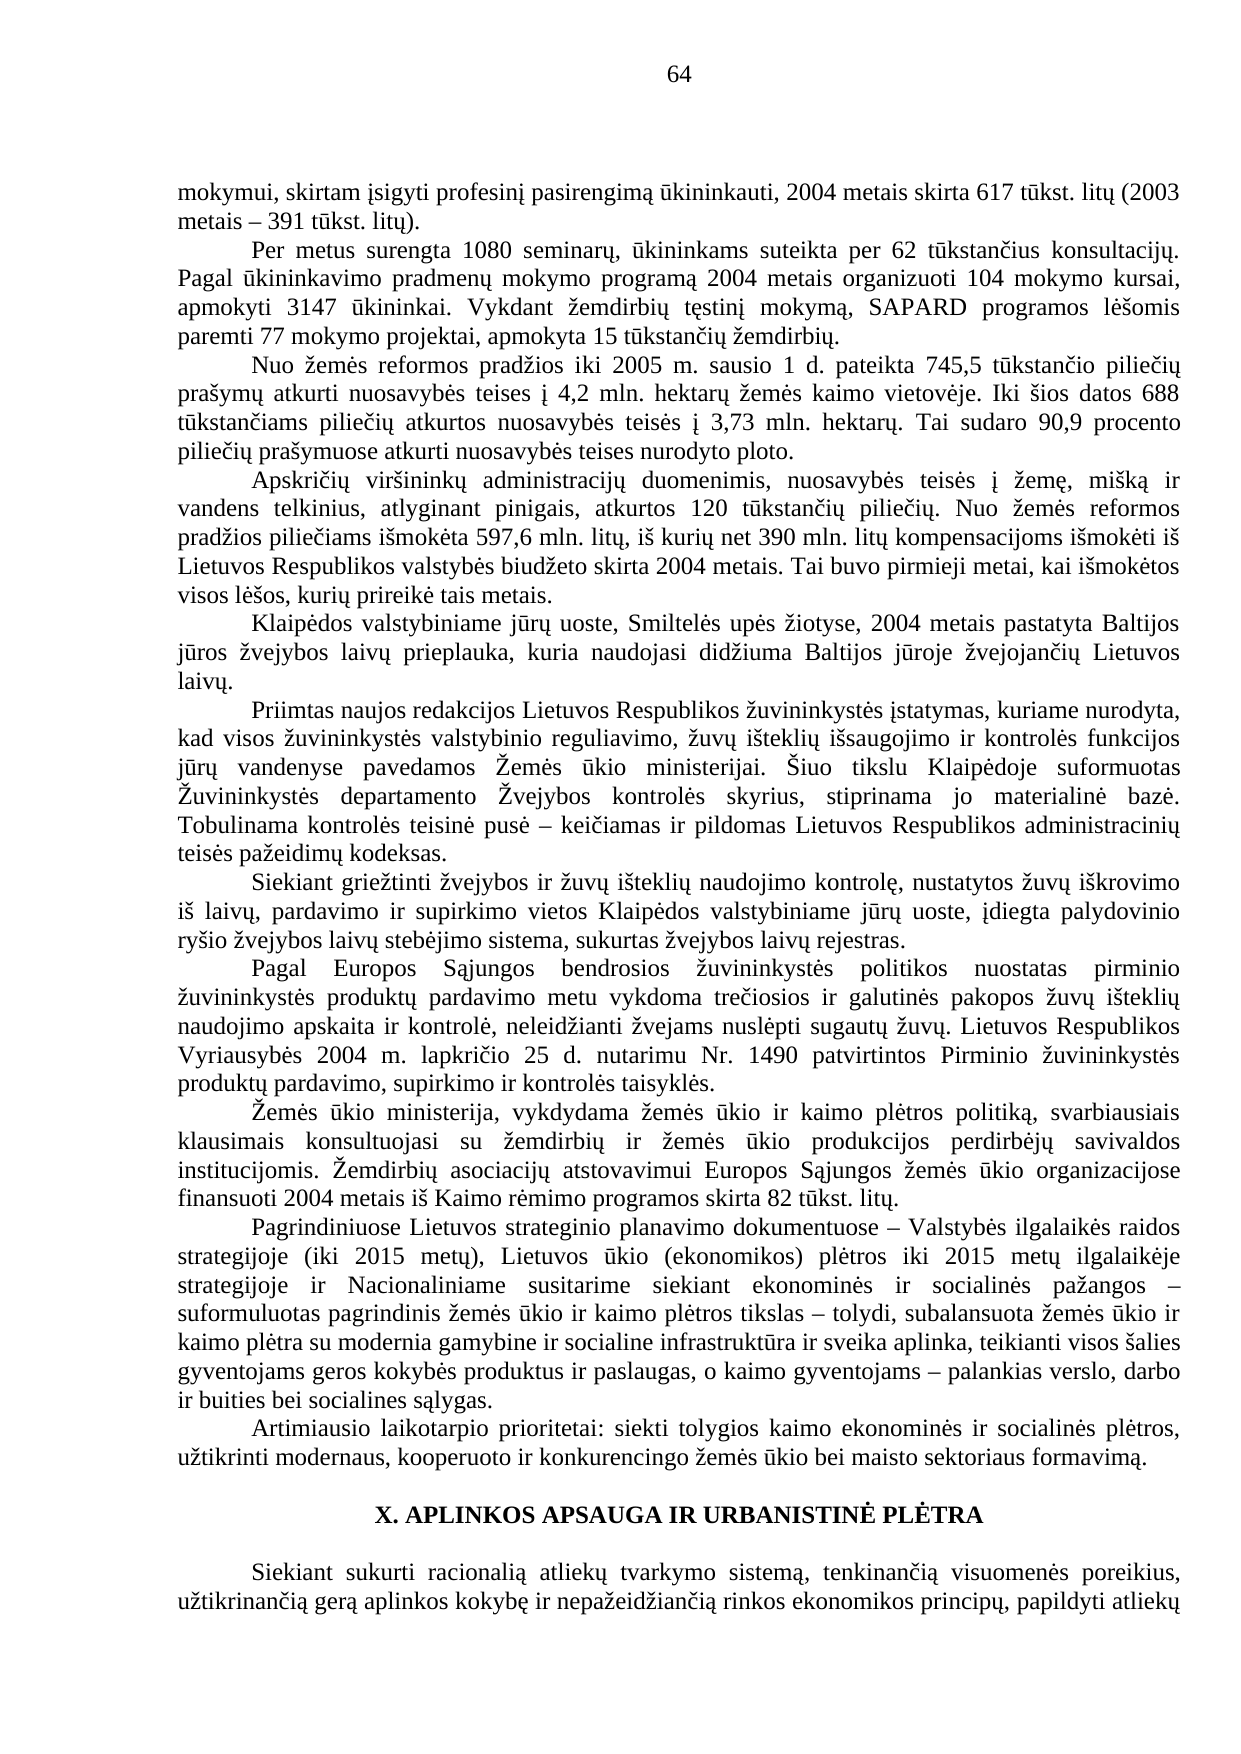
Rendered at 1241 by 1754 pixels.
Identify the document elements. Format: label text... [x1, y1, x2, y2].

text Apskričių viršininkų administracijų duomenimis, nuosavybės teisės į žemę, mišką ir vandens telkinius, atlyginant pinigais, atkurtos 120 tūkstančių piliečių. Nuo žemės reformos pradžios piliečiams išmokėta 597,6 mln. litų, iš kurių net 390 mln. litų kompensacijoms išmokėti iš Lietuvos Respublikos valstybės biudžeto skirta 2004 metais. Tai buvo pirmieji metai, kai išmokėtos visos lėšos, kurių prireikė tais metais. [177, 465, 1181, 608]
text Per metus surengta 1080 seminarų, ūkininkams suteikta per 62 tūkstančius konsultacijų. Pagal ūkininkavimo pradmenų mokymo programą 2004 metais organizuoti 104 mokymo kursai, apmokyti 3147 ūkininkai. Vykdant žemdirbių tęstinį mokymą, SAPARD programos lėšomis paremti 77 mokymo projektai, apmokyta 15 tūkstančių žemdirbių. [177, 235, 1181, 350]
text Klaipėdos valstybiniame jūrų uoste, Smiltelės upės žiotyse, 2004 metais pastatyta Baltijos jūros žvejybos laivų prieplauka, kuria naudojasi didžiuma Baltijos jūroje žvejojančių Lietuvos laivų. [177, 608, 1181, 695]
text X. APLINKOS APSAUGA IR URBANISTINĖ PLĖTRA [177, 1500, 1181, 1528]
text Artimiausio laikotarpio prioritetai: siekti tolygios kaimo ekonominės ir socialinės plėtros, užtikrinti modernaus, kooperuoto ir konkurencingo žemės ūkio bei maisto sektoriaus formavimą. [177, 1413, 1181, 1471]
text Siekiant griežtinti žvejybos ir žuvų išteklių naudojimo kontrolę, nustatytos žuvų iškrovimo iš laivų, pardavimo ir supirkimo vietos Klaipėdos valstybiniame jūrų uoste, įdiegta palydovinio ryšio žvejybos laivų stebėjimo sistema, sukurtas žvejybos laivų rejestras. [177, 867, 1181, 953]
text Pagal Europos Sąjungos bendrosios žuvininkystės politikos nuostatas pirminio žuvininkystės produktų pardavimo metu vykdoma trečiosios ir galutinės pakopos žuvų išteklių naudojimo apskaita ir kontrolė, neleidžianti žvejams nuslėpti sugautų žuvų. Lietuvos Respublikos Vyriausybės 2004 m. lapkričio 25 d. nutarimu Nr. 1490 patvirtintos Pirminio žuvininkystės produktų pardavimo, supirkimo ir kontrolės taisyklės. [177, 953, 1181, 1097]
text Nuo žemės reformos pradžios iki 2005 m. sausio 1 d. pateikta 745,5 tūkstančio piliečių prašymų atkurti nuosavybės teises į 4,2 mln. hektarų žemės kaimo vietovėje. Iki šios datos 688 tūkstančiams piliečių atkurtos nuosavybės teisės į 3,73 mln. hektarų. Tai sudaro 90,9 procento piliečių prašymuose atkurti nuosavybės teises nurodyto ploto. [177, 350, 1181, 465]
text Priimtas naujos redakcijos Lietuvos Respublikos žuvininkystės įstatymas, kuriame nurodyta, kad visos žuvininkystės valstybinio reguliavimo, žuvų išteklių išsaugojimo ir kontrolės funkcijos jūrų vandenyse pavedamos Žemės ūkio ministerijai. Šiuo tikslu Klaipėdoje suformuotas Žuvininkystės departamento Žvejybos kontrolės skyrius, stiprinama jo materialinė bazė. Tobulinama kontrolės teisinė pusė – keičiamas ir pildomas Lietuvos Respublikos administracinių teisės pažeidimų kodeksas. [177, 695, 1181, 867]
text Siekiant sukurti racionalią atliekų tvarkymo sistemą, tenkinančią visuomenės poreikius, užtikrinančią gerą aplinkos kokybę ir nepažeidžiančią rinkos ekonomikos principų, papildyti atliekų [177, 1557, 1181, 1615]
text Žemės ūkio ministerija, vykdydama žemės ūkio ir kaimo plėtros politiką, svarbiausiais klausimais konsultuojasi su žemdirbių ir žemės ūkio produkcijos perdirbėjų savivaldos institucijomis. Žemdirbių asociacijų atstovavimui Europos Sąjungos žemės ūkio organizacijose finansuoti 2004 metais iš Kaimo rėmimo programos skirta 82 tūkst. litų. [177, 1097, 1181, 1212]
text mokymui, skirtam įsigyti profesinį pasirengimą ūkininkauti, 2004 metais skirta 617 tūkst. litų (2003 metais – 391 tūkst. litų). [177, 177, 1181, 235]
text Pagrindiniuose Lietuvos strateginio planavimo dokumentuose – Valstybės ilgalaikės raidos strategijoje (iki 2015 metų), Lietuvos ūkio (ekonomikos) plėtros iki 2015 metų ilgalaikėje strategijoje ir Nacionaliniame susitarime siekiant ekonominės ir socialinės pažangos – suformuluotas pagrindinis žemės ūkio ir kaimo plėtros tikslas – tolydi, subalansuota žemės ūkio ir kaimo plėtra su modernia gamybine ir socialine infrastruktūra ir sveika aplinka, teikianti visos šalies gyventojams geros kokybės produktus ir paslaugas, o kaimo gyventojams – palankias verslo, darbo ir buities bei socialines sąlygas. [177, 1212, 1181, 1413]
